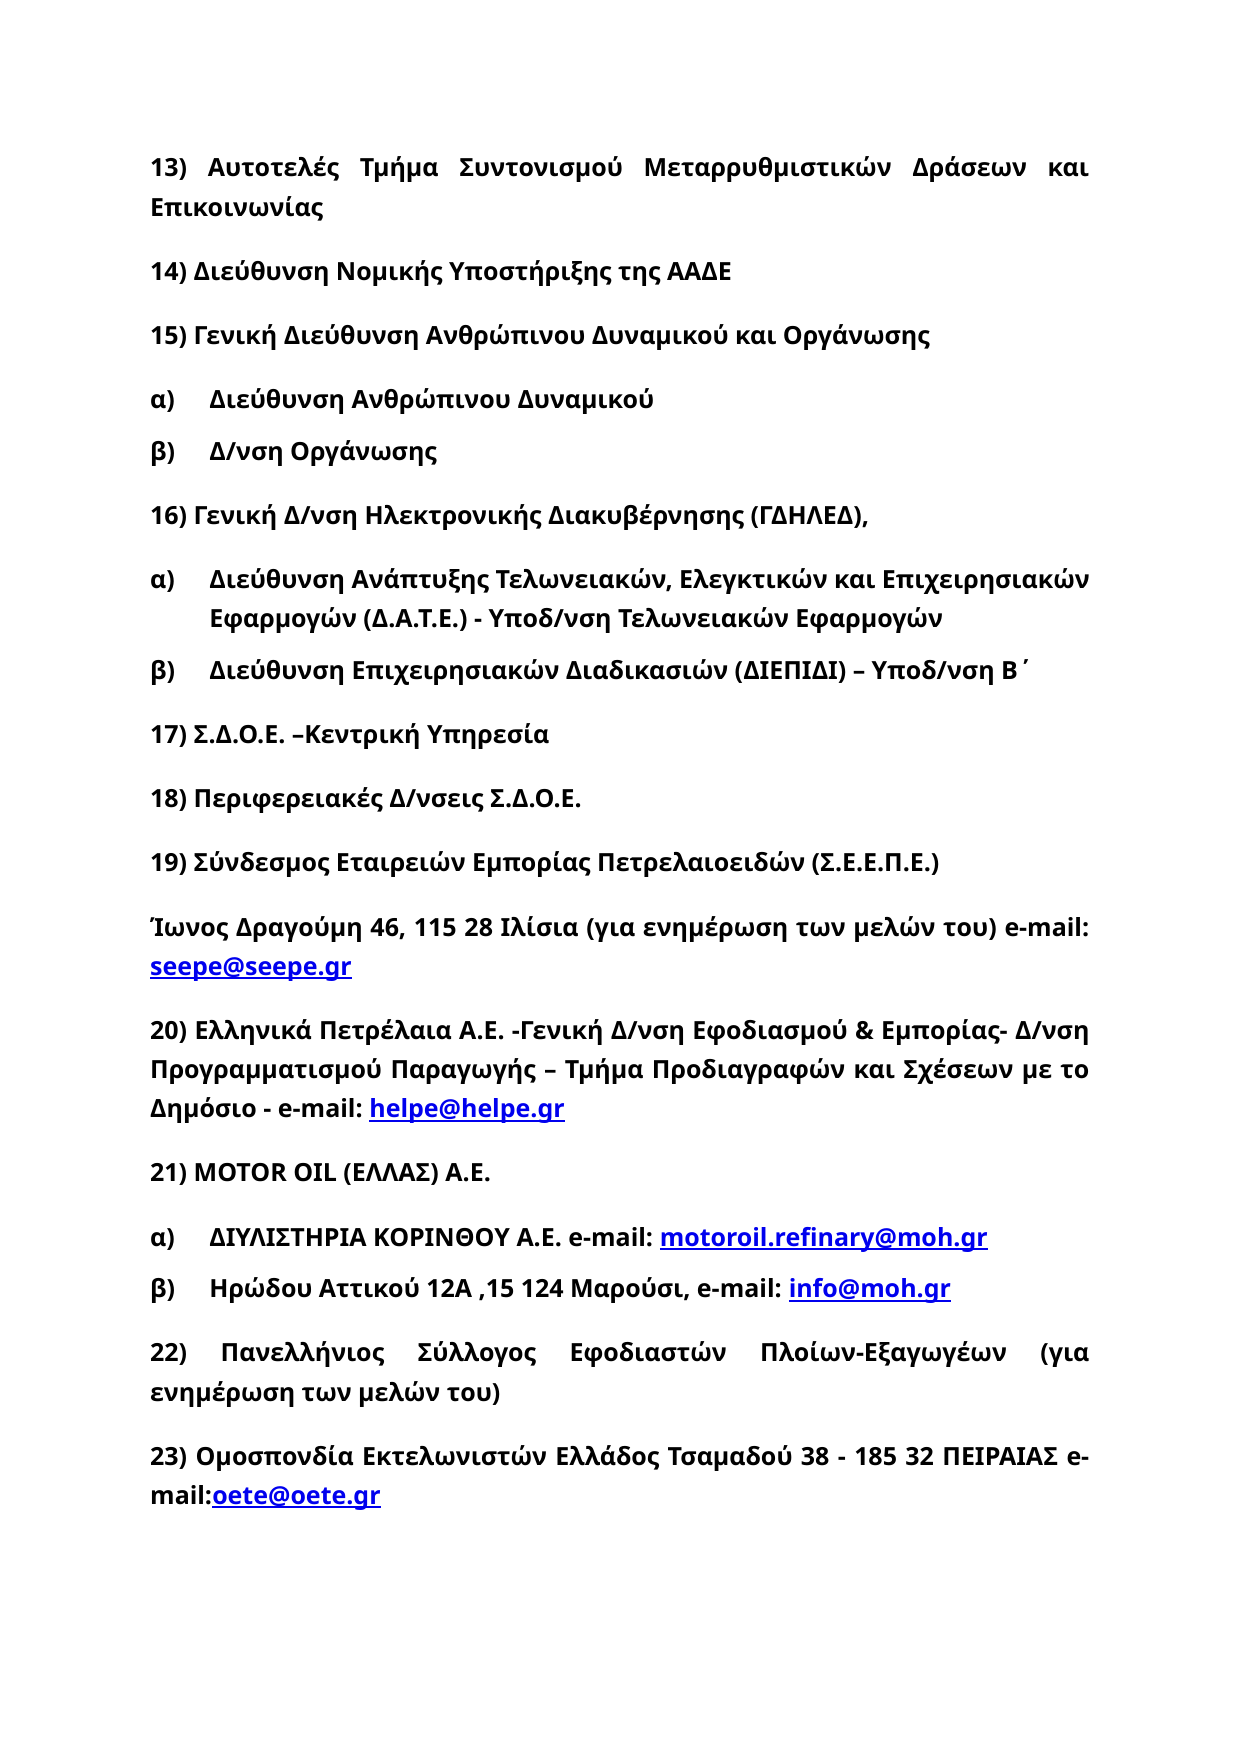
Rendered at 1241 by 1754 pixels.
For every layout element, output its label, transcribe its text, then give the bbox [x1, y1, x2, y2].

text 23) Ομοσπονδία Εκτελωνιστών Ελλάδος Τσαμαδού 38 - 185 32 ΠΕΙΡΑΙΑΣ e-mail:oete@oete.gr [150, 1438, 1090, 1512]
text Ίωνος Δραγούμη 46, 115 28 Ιλίσια (για ενημέρωση των μελών του) e-mail: seepe@seepe.gr [150, 909, 1090, 982]
text 21) MOTOR OIL (ΕΛΛΑΣ) Α.Ε. [150, 1155, 1090, 1189]
text 22) Πανελλήνιος Σύλλογος Εφοδιαστών Πλοίων-Εξαγωγέων (για ενημέρωση των μελών του) [150, 1335, 1090, 1408]
list β) Δ/νση Οργάνωσης [150, 433, 1090, 467]
text 20) Ελληνικά Πετρέλαια Α.Ε. -Γενική Δ/νση Εφοδιασμού & Εμπορίας- Δ/νση Προγραμματισμού Παραγωγής – Τμήμα Προδιαγραφών και Σχέσεων με το Δημόσιο - e-mail: helpe@helpe.gr [150, 1012, 1090, 1125]
list β) Ηρώδου Αττικού 12Α ,15 124 Μαρούσι, e-mail: info@moh.gr [150, 1271, 1090, 1305]
text 19) Σύνδεσμος Εταιρειών Εμπορίας Πετρελαιοειδών (Σ.Ε.Ε.Π.Ε.) [150, 845, 1090, 879]
list α) Διεύθυνση Ανάπτυξης Τελωνειακών, Ελεγκτικών και Επιχειρησιακών Εφαρμογών (Δ.Α.Τ.Ε.) - Υποδ/νση Τελωνειακών Εφαρμογών [150, 562, 1090, 635]
text 16) Γενική Δ/νση Ηλεκτρονικής Διακυβέρνησης (ΓΔΗΛΕΔ), [150, 497, 1090, 532]
text 17) Σ.Δ.Ο.Ε. –Κεντρική Υπηρεσία [150, 717, 1090, 751]
list α) Διεύθυνση Ανθρώπινου Δυναμικού [150, 382, 1090, 416]
list β) Διεύθυνση Επιχειρησιακών Διαδικασιών (ΔΙΕΠΙΔΙ) – Υποδ/νση Β΄ [150, 652, 1090, 687]
text 15) Γενική Διεύθυνση Ανθρώπινου Δυναμικού και Οργάνωσης [150, 317, 1090, 352]
text 18) Περιφερειακές Δ/νσεις Σ.Δ.Ο.Ε. [150, 781, 1090, 815]
text 14) Διεύθυνση Νομικής Υποστήριξης της ΑΑΔΕ [150, 253, 1090, 287]
list α) ΔΙΥΛΙΣΤΗΡΙΑ ΚΟΡΙΝΘΟΥ Α.Ε. e-mail: motoroil.refinary@moh.gr [150, 1219, 1090, 1253]
text 13) Αυτοτελές Τμήμα Συντονισμού Μεταρρυθμιστικών Δράσεων και Επικοινωνίας [150, 150, 1090, 223]
